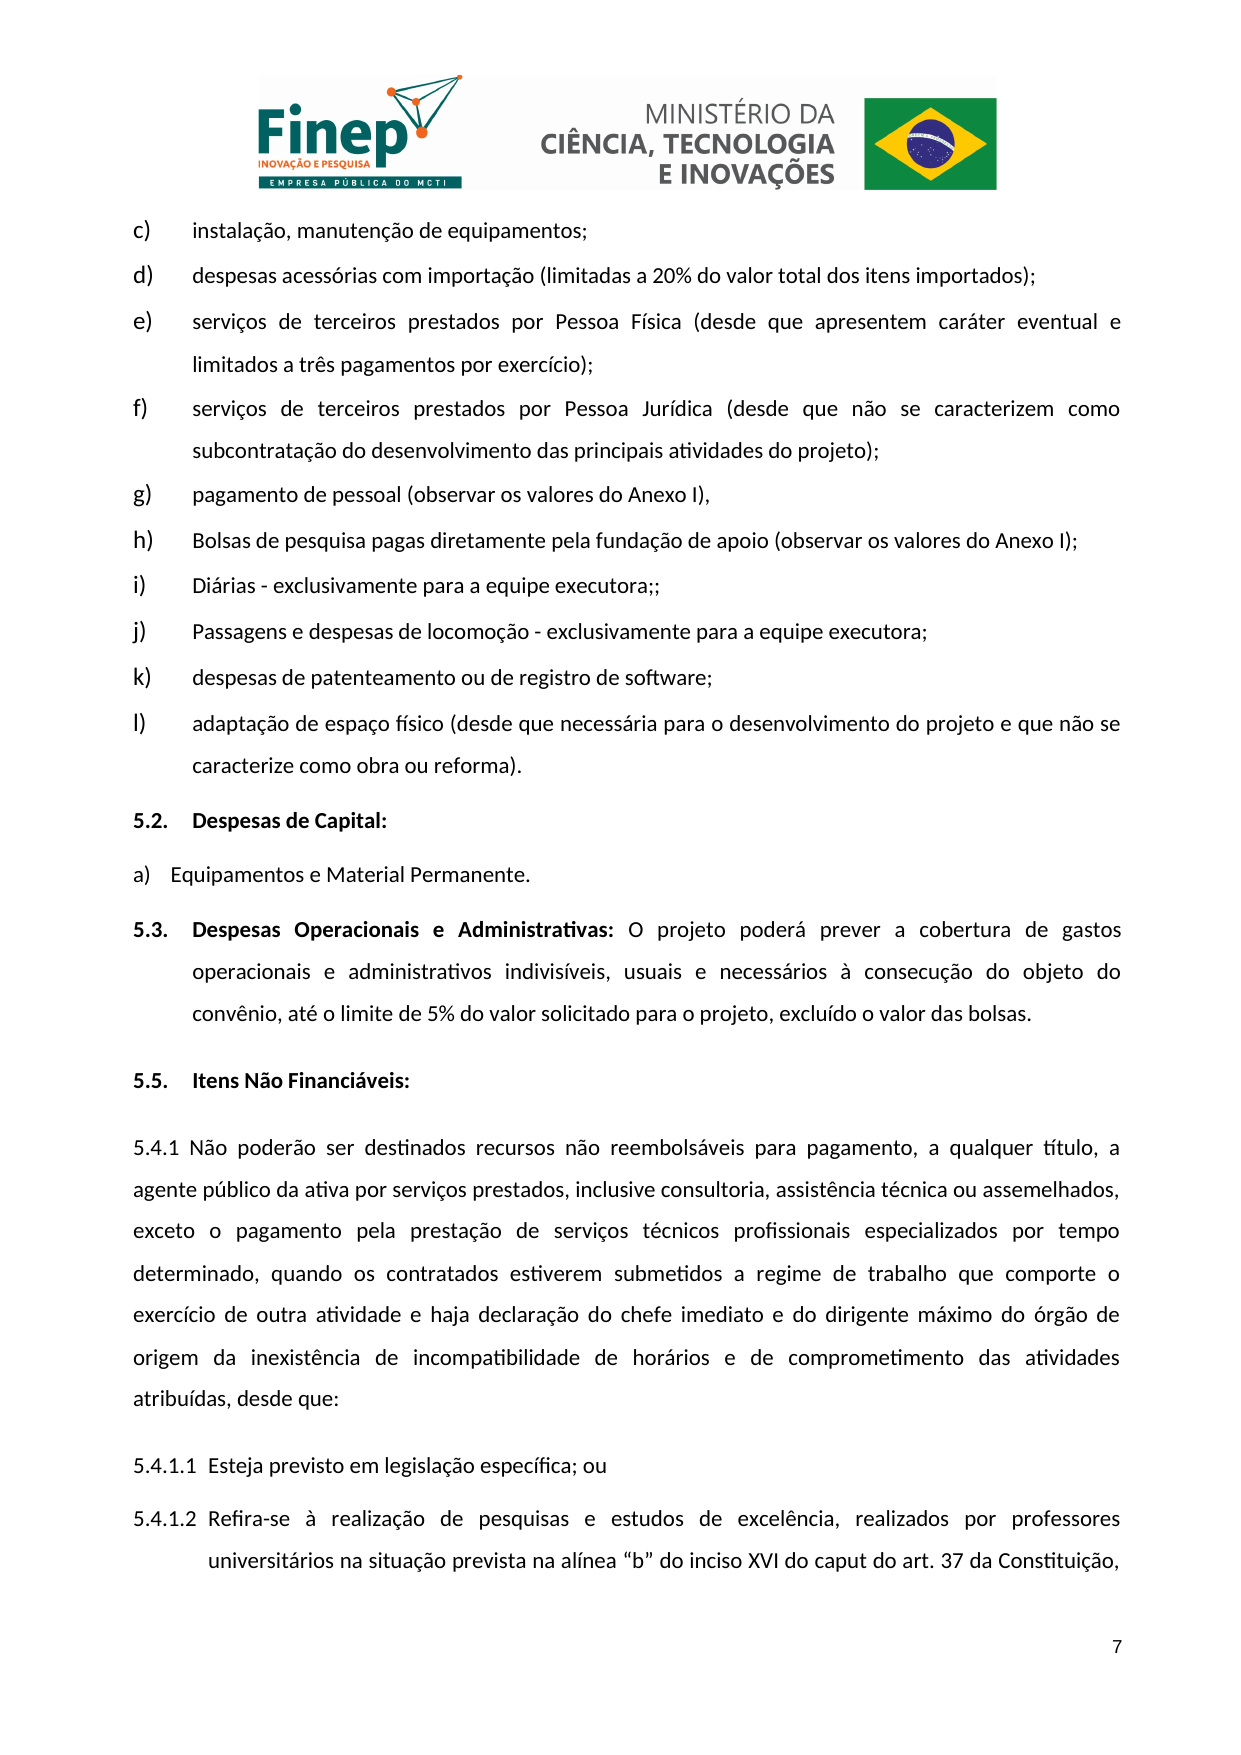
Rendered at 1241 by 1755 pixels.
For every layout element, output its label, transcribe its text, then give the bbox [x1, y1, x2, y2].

list serviços de terceiros prestados por Pessoa Jurídica (desde que não se caracterizem como subcontratação do desenvolvimento das principais atividades do projeto); [133, 392, 1122, 464]
list Despesas de Capital: [133, 806, 1122, 834]
list Equipamentos e Material Permanente. [133, 860, 1122, 888]
list serviços de terceiros prestados por Pessoa Física (desde que apresentem caráter eventual e limitados a três pagamentos por exercício); [133, 305, 1122, 378]
list pagamento de pessoal (observar os valores do Anexo I), [133, 478, 1122, 509]
list Itens Não Financiáveis: [133, 1066, 1122, 1094]
list Esteja previsto em legislação específica; ou [133, 1452, 1122, 1479]
list Passagens e despesas de locomoção - exclusivamente para a equipe executora; [133, 615, 1122, 646]
list Diárias - exclusivamente para a equipe executora;; [133, 570, 1122, 600]
list despesas acessórias com importação (limitadas a 20% do valor total dos itens importados); [133, 259, 1122, 290]
list Bolsas de pesquisa pagas diretamente pela fundação de apoio (observar os valores do Anexo I); [133, 524, 1122, 554]
text 5.4.1 Não poderão ser destinados recursos não reembolsáveis para pagamento, a qualquer título, a agente público da ativa por serviços prestados, inclusive consultoria, assistência técnica ou assemelhados, exceto o pagamento pela prestação de serviços técnicos profissionais especializados por tempo determinado, quando os contratados estiverem submetidos a regime de trabalho que comporte o exercício de outra atividade e haja declaração do chefe imediato e do dirigente máximo do órgão de origem da inexistência de incompatibilidade de horários e de comprometimento das atividades atribuídas, desde que: [133, 1133, 1122, 1413]
list despesas de patenteamento ou de registro de software; [133, 661, 1122, 692]
list adaptação de espaço físico (desde que necessária para o desenvolvimento do projeto e que não se caracterize como obra ou reforma). [133, 707, 1122, 779]
list Despesas Operacionais e Administrativas: O projeto poderá prever a cobertura de gastos operacionais e administrativos indivisíveis, usuais e necessários à consecução do objeto do convênio, até o limite de 5% do valor solicitado para o projeto, excluído o valor das bolsas. [133, 915, 1122, 1027]
list instalação, manutenção de equipamentos; [133, 214, 1122, 244]
list Refira-se à realização de pesquisas e estudos de excelência, realizados por professores universitários na situação prevista na alínea “b” do inciso XVI do caput do art. 37 da Constituição, [133, 1504, 1122, 1574]
